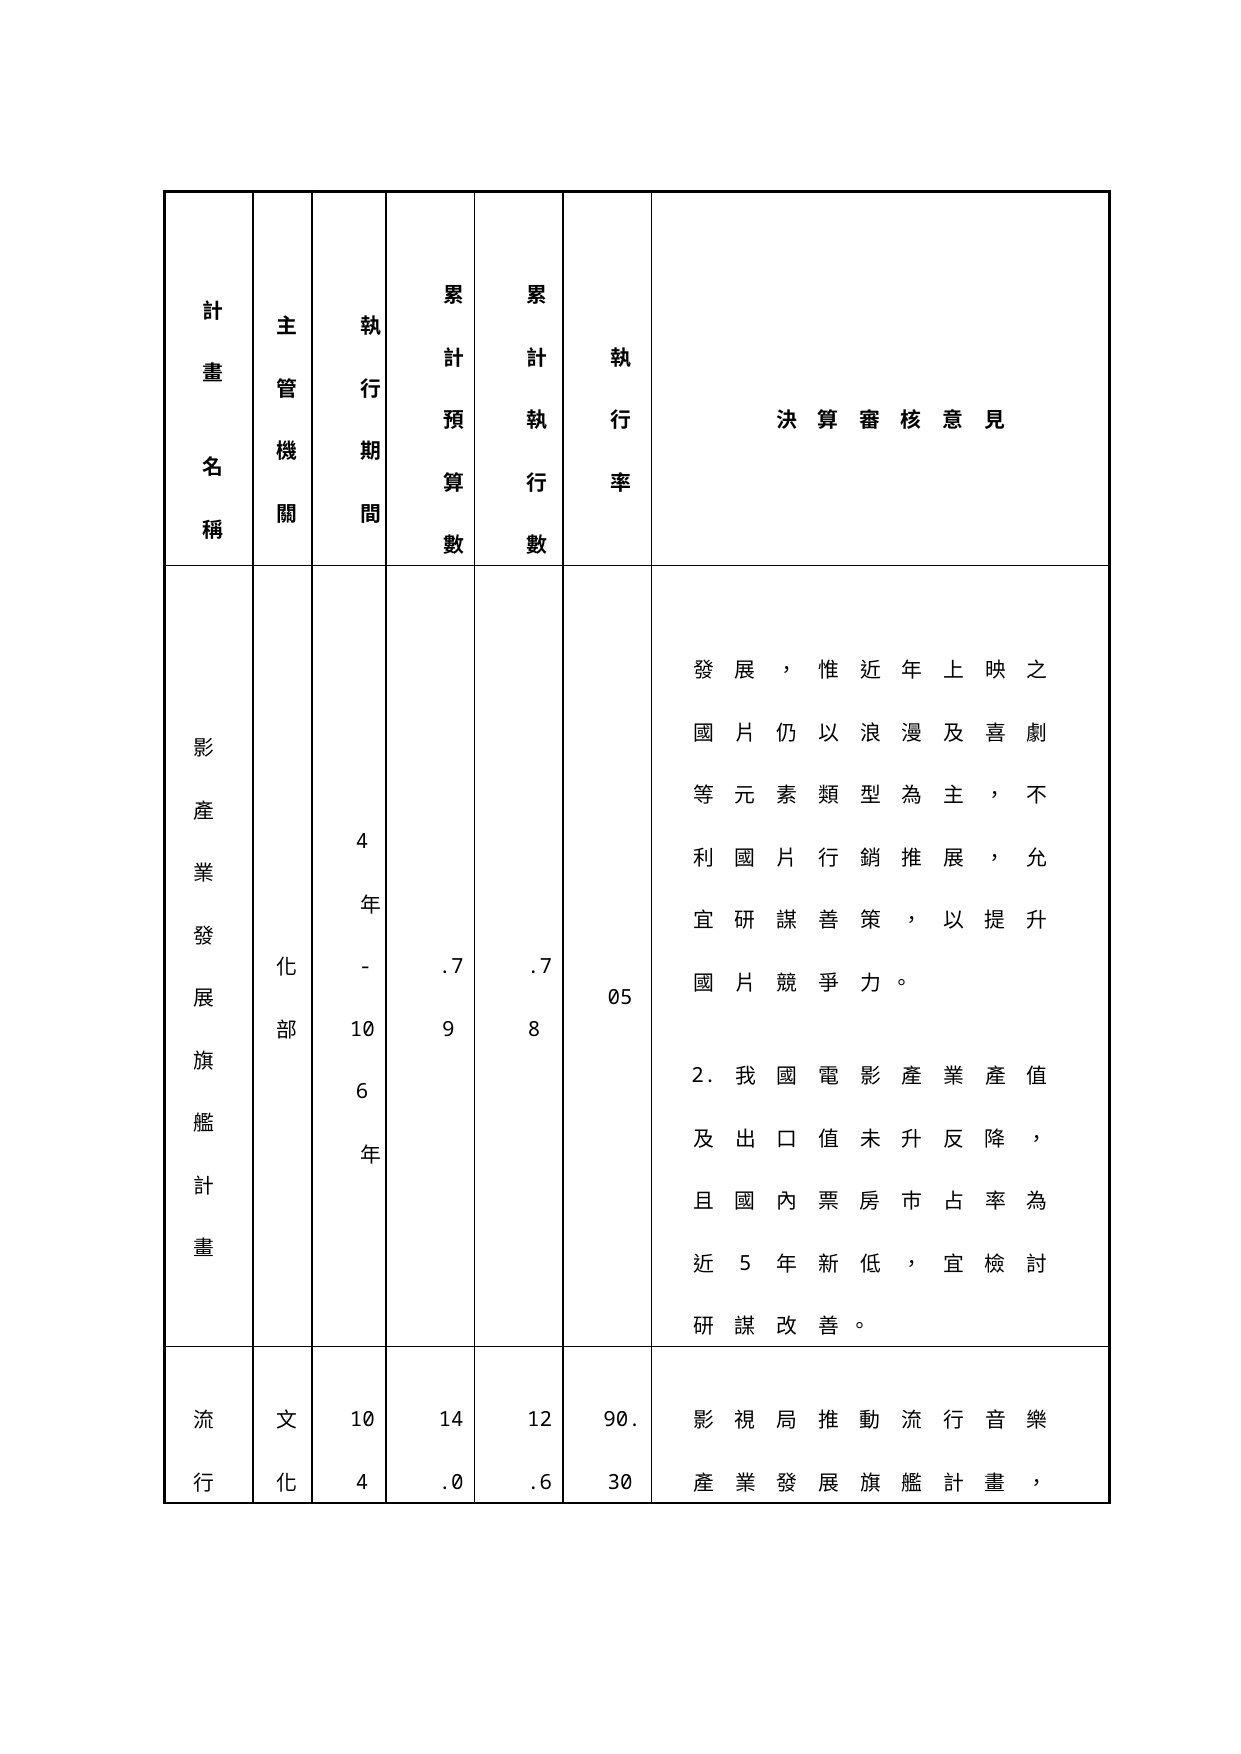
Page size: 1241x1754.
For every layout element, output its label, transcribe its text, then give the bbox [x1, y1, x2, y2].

table_cell 90.30 [564, 1347, 651, 1502]
table_cell 14.0 [387, 1347, 474, 1502]
table_cell 化部 [254, 566, 311, 1346]
table_cell 4年-106年 [313, 566, 385, 1346]
table_cell 文化 [254, 1347, 311, 1502]
table_header 執行期間 [313, 193, 385, 564]
table_header 執行率 [564, 193, 651, 564]
table_cell 12.6 [475, 1347, 562, 1502]
table_cell 流行 [166, 1347, 252, 1502]
table_cell 05 [564, 566, 651, 1346]
table_header 累計預算數 [387, 193, 474, 564]
table_header 主管機關 [254, 193, 311, 564]
table_header 決算審核意見 [652, 193, 1108, 564]
table_cell 影視局推動流行音樂產業發展旗艦計畫， [652, 1347, 1108, 1502]
table_cell .78 [475, 566, 562, 1346]
table_header 計畫 名稱 [166, 193, 252, 564]
table_cell .79 [387, 566, 474, 1346]
table_cell 影產業發展旗艦計畫 [166, 566, 252, 1346]
table_cell 發展，惟近年上映之國片仍以浪漫及喜劇等元素類型為主，不利國片行銷推展，允宜研謀善策，以提升國片競爭力。 2.我國電影產業產值及出口值未升反降，且國內票房巿占率為近5年新低，宜檢討研謀改善。 [652, 566, 1108, 1346]
table_header 累計執行數 [475, 193, 562, 564]
table_cell 104 [313, 1347, 385, 1502]
